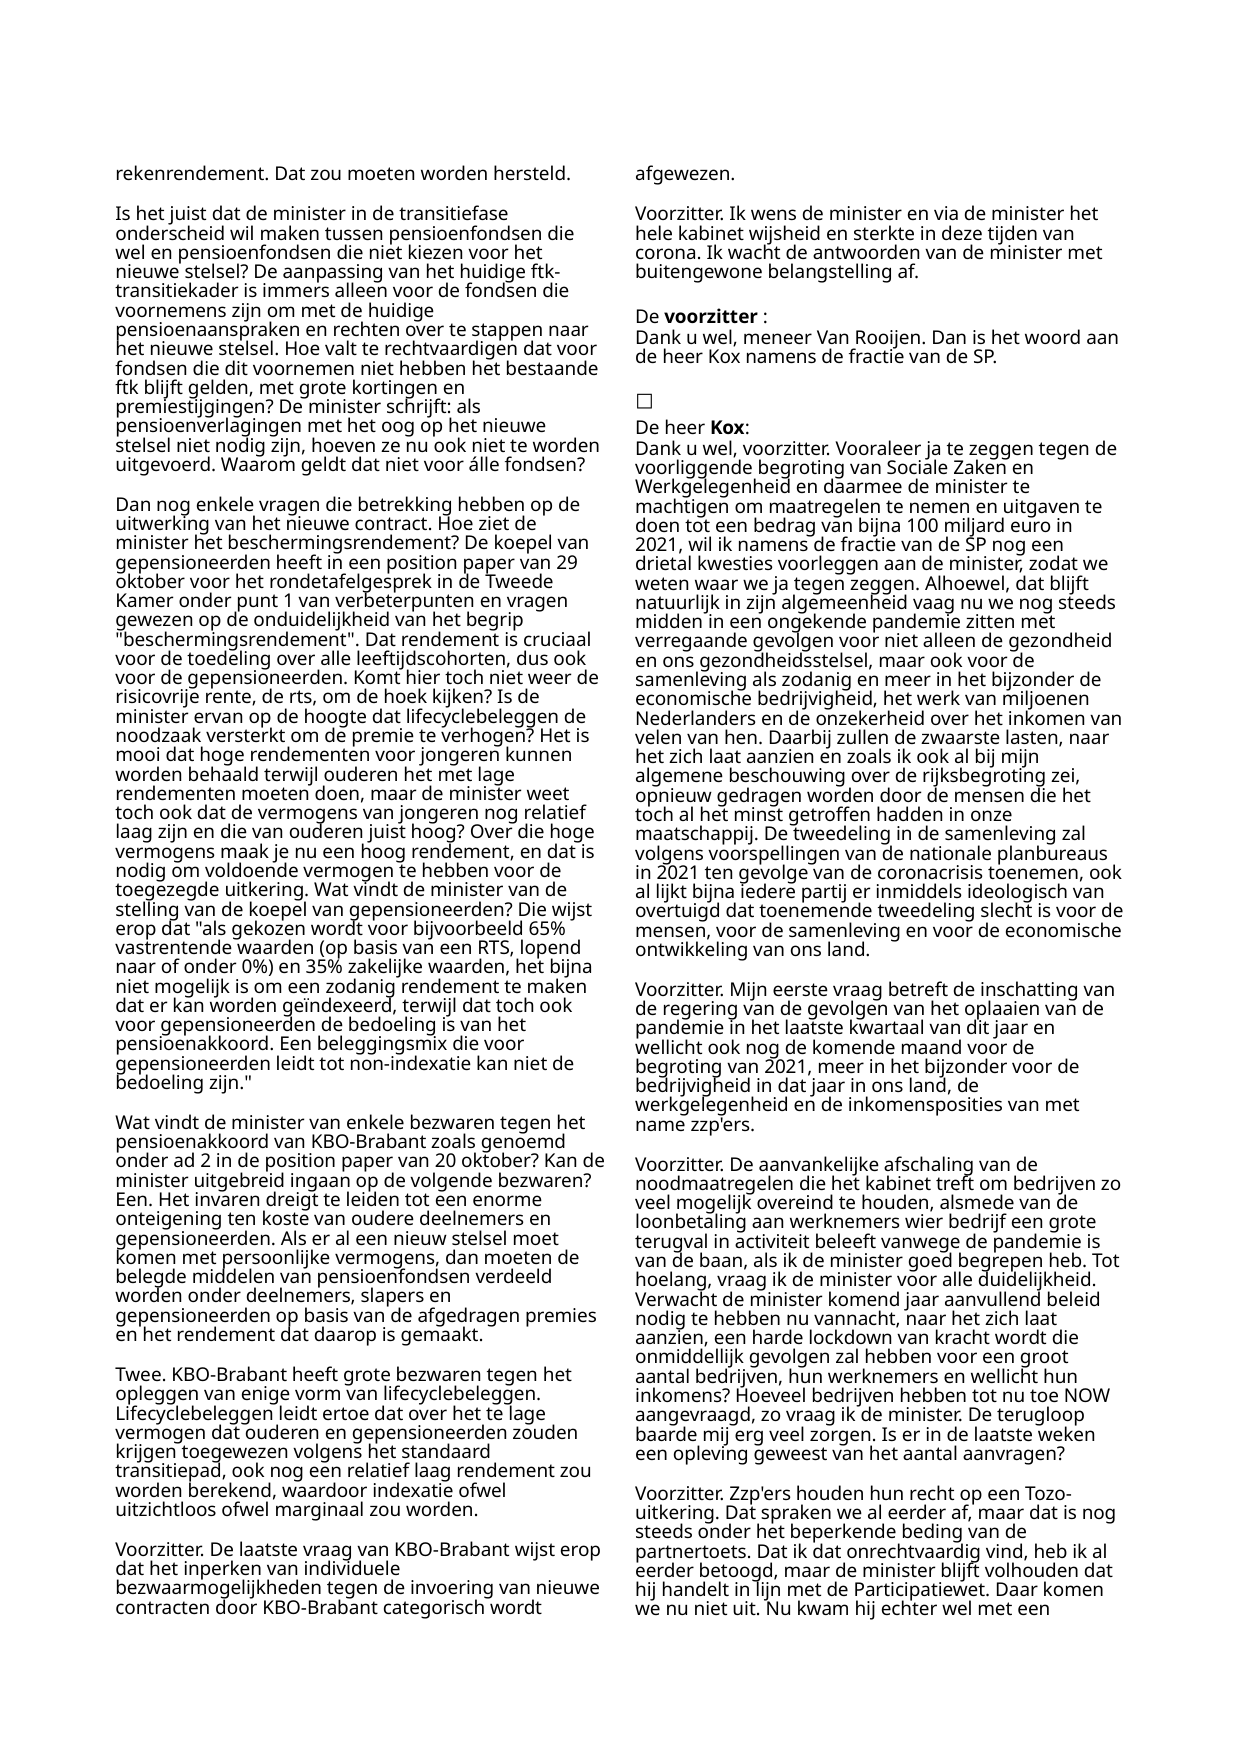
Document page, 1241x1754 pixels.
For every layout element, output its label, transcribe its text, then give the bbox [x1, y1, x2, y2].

text Dan nog enkele vragen die betrekking hebben op de uitwerking van het nieuwe contract. Hoe ziet de minister het beschermingsrendement? De koepel van gepensioneerden heeft in een position paper van 29 oktober voor het rondetafelgesprek in de Tweede Kamer onder punt 1 van verbeterpunten en vragen gewezen op de onduidelijkheid van het begrip "beschermingsrendement". Dat rendement is cruciaal voor de toedeling over alle leeftijdscohorten, dus ook voor de gepensioneerden. Komt hier toch niet weer de risicovrije rente, de rts, om de hoek kijken? Is de minister ervan op de hoogte dat lifecyclebeleggen de noodzaak versterkt om de premie te verhogen? Het is mooi dat hoge rendementen voor jongeren kunnen worden behaald terwijl ouderen het met lage rendementen moeten doen, maar de minister weet toch ook dat de vermogens van jongeren nog relatief laag zijn en die van ouderen juist hoog? Over die hoge vermogens maak je nu een hoog rendement, en dat is nodig om voldoende vermogen te hebben voor de toegezegde uitkering. Wat vindt de minister van de stelling van de koepel van gepensioneerden? Die wijst erop dat "als gekozen wordt voor bijvoorbeeld 65% vastrentende waarden (op basis van een RTS, lopend naar of onder 0%) en 35% zakelijke waarden, het bijna niet mogelijk is om een zodanig rendement te maken dat er kan worden geïndexeerd, terwijl dat toch ook voor gepensioneerden de bedoeling is van het pensioenakkoord. Een beleggingsmix die voor gepensioneerden leidt tot non-indexatie kan niet de bedoeling zijn." [115, 496, 605, 1093]
text Voorzitter. De laatste vraag van KBO-Brabant wijst erop dat het inperken van individuele bezwaarmogelijkheden tegen de invoering van nieuwe contracten door KBO-Brabant categorisch wordt [115, 1541, 605, 1618]
text afgewezen. [635, 165, 1125, 184]
text Dank u wel, voorzitter. Vooraleer ja te zeggen tegen de voorliggende begroting van Sociale Zaken en Werkgelegenheid en daarmee de minister te machtigen om maatregelen te nemen en uitgaven te doen tot een bedrag van bijna 100 miljard euro in 2021, wil ik namens de fractie van de SP nog een drietal kwesties voorleggen aan de minister, zodat we weten waar we ja tegen zeggen. Alhoewel, dat blijft natuurlijk in zijn algemeenheid vaag nu we nog steeds midden in een ongekende pandemie zitten met verregaande gevolgen voor niet alleen de gezondheid en ons gezondheidsstelsel, maar ook voor de samenleving als zodanig en meer in het bijzonder de economische bedrijvigheid, het werk van miljoenen Nederlanders en de onzekerheid over het inkomen van velen van hen. Daarbij zullen de zwaarste lasten, naar het zich laat aanzien en zoals ik ook al bij mijn algemene beschouwing over de rijksbegroting zei, opnieuw gedragen worden door de mensen die het toch al het minst getroffen hadden in onze maatschappij. De tweedeling in de samenleving zal volgens voorspellingen van de nationale planbureaus in 2021 ten gevolge van de coronacrisis toenemen, ook al lijkt bijna iedere partij er inmiddels ideologisch van overtuigd dat toenemende tweedeling slecht is voor de mensen, voor de samenleving en voor de economische ontwikkeling van ons land. [635, 440, 1125, 960]
text ⬜ [635, 388, 1125, 414]
text Voorzitter. De aanvankelijke afschaling van de noodmaatregelen die het kabinet treft om bedrijven zo veel mogelijk overeind te houden, alsmede van de loonbetaling aan werknemers wier bedrijf een grote terugval in activiteit beleeft vanwege de pandemie is van de baan, als ik de minister goed begrepen heb. Tot hoelang, vraag ik de minister voor alle duidelijkheid. Verwacht de minister komend jaar aanvullend beleid nodig te hebben nu vannacht, naar het zich laat aanzien, een harde lockdown van kracht wordt die onmiddellijk gevolgen zal hebben voor een groot aantal bedrijven, hun werknemers en wellicht hun inkomens? Hoeveel bedrijven hebben tot nu toe NOW aangevraagd, zo vraag ik de minister. De terugloop baarde mij erg veel zorgen. Is er in de laatste weken een opleving geweest van het aantal aanvragen? [635, 1156, 1125, 1464]
text De voorzitter : [635, 303, 1125, 329]
text Wat vindt de minister van enkele bezwaren tegen het pensioenakkoord van KBO-Brabant zoals genoemd onder ad 2 in de position paper van 20 oktober? Kan de minister uitgebreid ingaan op de volgende bezwaren? Een. Het invaren dreigt te leiden tot een enorme onteigening ten koste van oudere deelnemers en gepensioneerden. Als er al een nieuw stelsel moet komen met persoonlijke vermogens, dan moeten de belegde middelen van pensioenfondsen verdeeld worden onder deelnemers, slapers en gepensioneerden op basis van de afgedragen premies en het rendement dat daarop is gemaakt. [115, 1114, 605, 1345]
text De heer Kox: [635, 414, 1125, 440]
text Voorzitter. Mijn eerste vraag betreft de inschatting van de regering van de gevolgen van het oplaaien van de pandemie in het laatste kwartaal van dit jaar en wellicht ook nog de komende maand voor de begroting van 2021, meer in het bijzonder voor de bedrijvigheid in dat jaar in ons land, de werkgelegenheid en de inkomensposities van met name zzp'ers. [635, 981, 1125, 1135]
text Voorzitter. Zzp'ers houden hun recht op een Tozo-uitkering. Dat spraken we al eerder af, maar dat is nog steeds onder het beperkende beding van de partnertoets. Dat ik dat onrechtvaardig vind, heb ik al eerder betoogd, maar de minister blijft volhouden dat hij handelt in lijn met de Participatiewet. Daar komen we nu niet uit. Nu kwam hij echter wel met een [635, 1485, 1125, 1620]
text Twee. KBO-Brabant heeft grote bezwaren tegen het opleggen van enige vorm van lifecyclebeleggen. Lifecyclebeleggen leidt ertoe dat over het te lage vermogen dat ouderen en gepensioneerden zouden krijgen toegewezen volgens het standaard transitiepad, ook nog een relatief laag rendement zou worden berekend, waardoor indexatie ofwel uitzichtloos ofwel marginaal zou worden. [115, 1366, 605, 1520]
text rekenrendement. Dat zou moeten worden hersteld. [115, 165, 605, 184]
text Is het juist dat de minister in de transitiefase onderscheid wil maken tussen pensioenfondsen die wel en pensioenfondsen die niet kiezen voor het nieuwe stelsel? De aanpassing van het huidige ftk-transitiekader is immers alleen voor de fondsen die voornemens zijn om met de huidige pensioenaanspraken en rechten over te stappen naar het nieuwe stelsel. Hoe valt te rechtvaardigen dat voor fondsen die dit voornemen niet hebben het bestaande ftk blijft gelden, met grote kortingen en premiestijgingen? De minister schrijft: als pensioenverlagingen met het oog op het nieuwe stelsel niet nodig zijn, hoeven ze nu ook niet te worden uitgevoerd. Waarom geldt dat niet voor álle fondsen? [115, 205, 605, 475]
text Dank u wel, meneer Van Rooijen. Dan is het woord aan de heer Kox namens de fractie van de SP. [635, 329, 1125, 367]
text Voorzitter. Ik wens de minister en via de minister het hele kabinet wijsheid en sterkte in deze tijden van corona. Ik wacht de antwoorden van de minister met buitengewone belangstelling af. [635, 205, 1125, 282]
